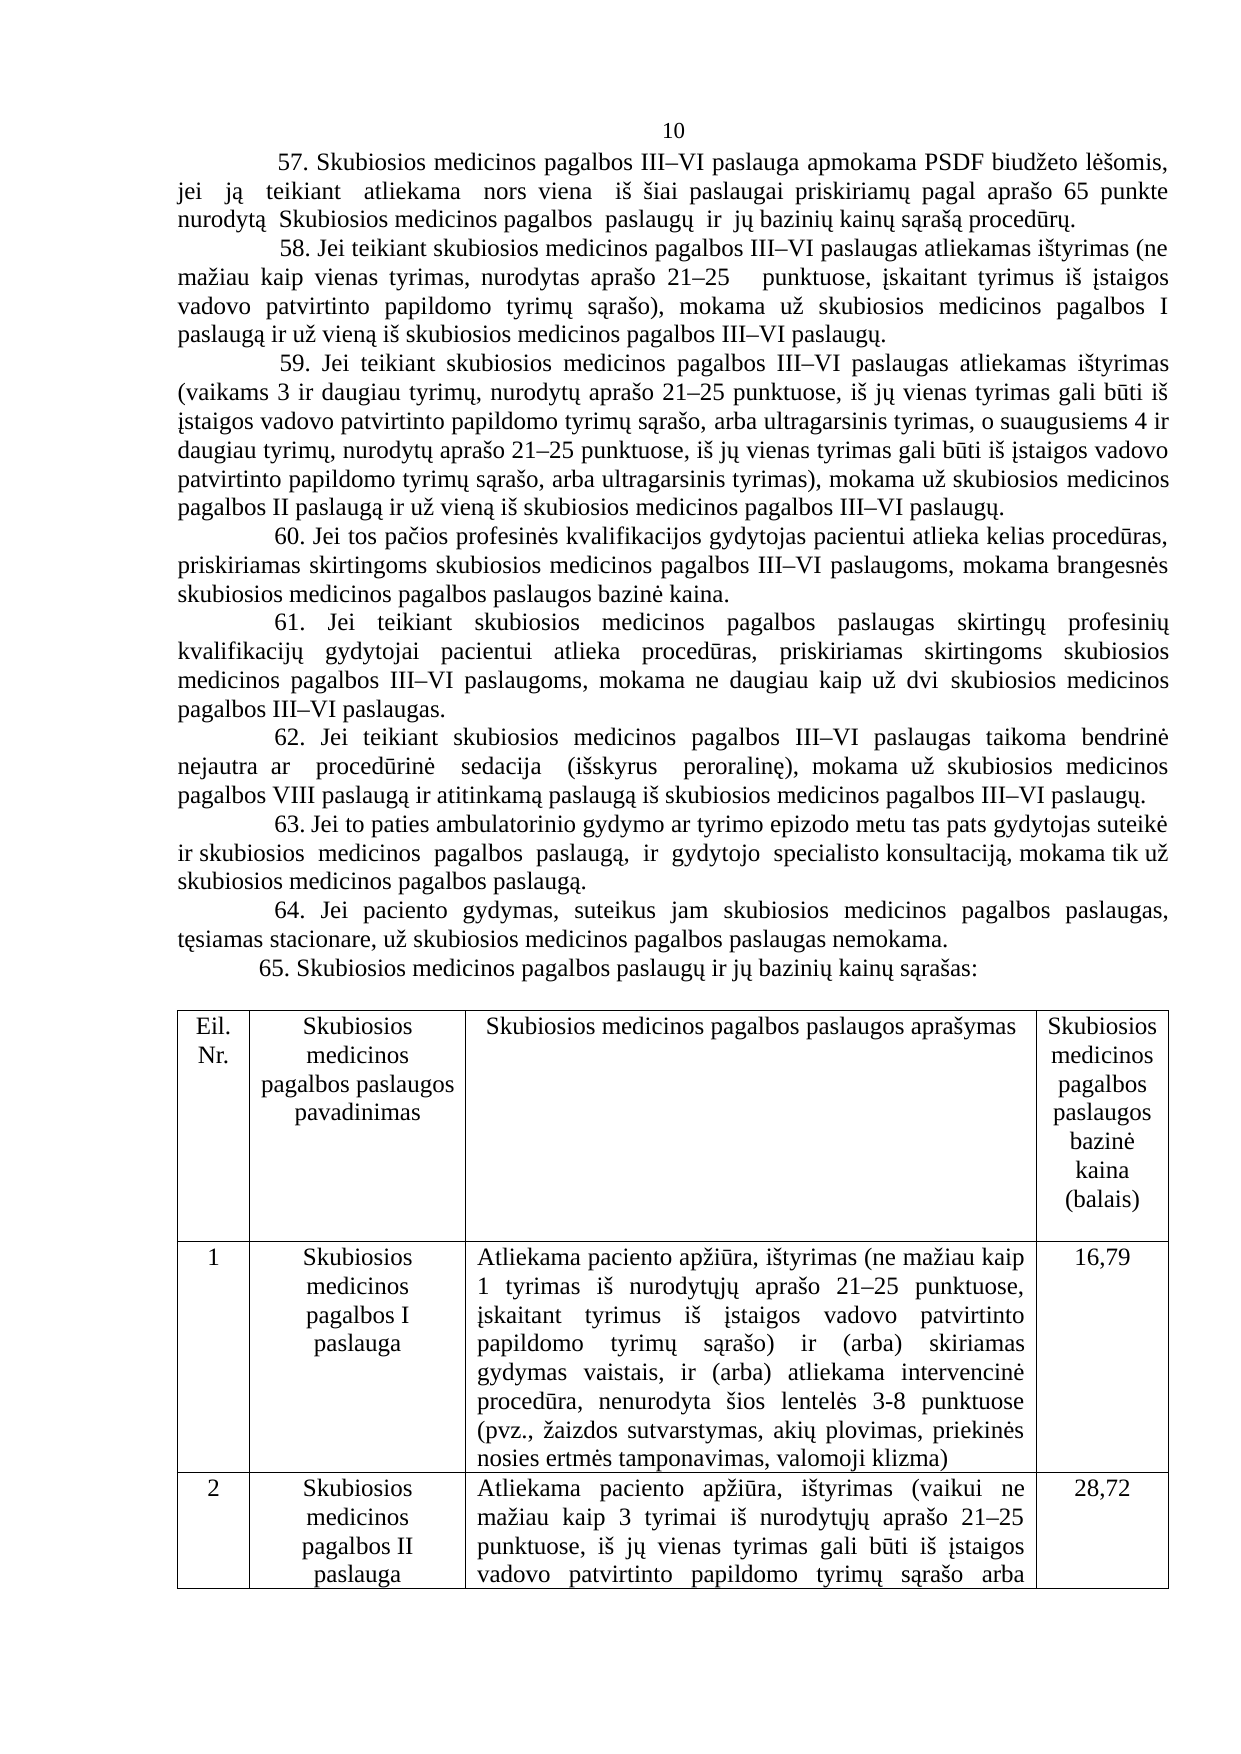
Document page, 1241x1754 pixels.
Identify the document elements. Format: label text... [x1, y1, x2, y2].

text 63. Jei to paties ambulatorinio gydymo ar tyrimo epizodo metu tas pats gydytojas suteikė ir skubiosios medicinos pagalbos paslaugą, ir gydytojo specialisto konsultaciją, mokama tik už skubiosios medicinos pagalbos paslaugą. [177, 809, 1169, 895]
text 60. Jei tos pačios profesinės kvalifikacijos gydytojas pacientui atlieka kelias procedūras, priskiriamas skirtingoms skubiosios medicinos pagalbos III–VI paslaugoms, mokama brangesnės skubiosios medicinos pagalbos paslaugos bazinė kaina. [177, 521, 1169, 607]
table_cell Skubiosios medicinos pagalbos I paslauga [250, 1242, 465, 1472]
text 64. Jei paciento gydymas, suteikus jam skubiosios medicinos pagalbos paslaugas, tęsiamas stacionare, už skubiosios medicinos pagalbos paslaugas nemokama. [177, 895, 1169, 953]
table_cell Atliekama paciento apžiūra, ištyrimas (ne mažiau kaip 1 tyrimas iš nurodytųjų aprašo 21–25 punktuose, įskaitant tyrimus iš įstaigos vadovo patvirtinto papildomo tyrimų sąrašo) ir (arba) skiriamas gydymas vaistais, ir (arba) atliekama intervencinė procedūra, nenurodyta šios lentelės 3-8 punktuose (pvz., žaizdos sutvarstymas, akių plovimas, priekinės nosies ertmės tamponavimas, valomoji klizma) [466, 1242, 1036, 1472]
text 65. Skubiosios medicinos pagalbos paslaugų ir jų bazinių kainų sąrašas: [177, 953, 1169, 981]
table_header Eil. Nr. [178, 1011, 249, 1241]
table_cell 1 [178, 1242, 249, 1472]
text 58. Jei teikiant skubiosios medicinos pagalbos III–VI paslaugas atliekamas ištyrimas (ne mažiau kaip vienas tyrimas, nurodytas aprašo 21–25 punktuose, įskaitant tyrimus iš įstaigos vadovo patvirtinto papildomo tyrimų sąrašo), mokama už skubiosios medicinos pagalbos I paslaugą ir už vieną iš skubiosios medicinos pagalbos III–VI paslaugų. [177, 233, 1169, 348]
text 61. Jei teikiant skubiosios medicinos pagalbos paslaugas skirtingų profesinių kvalifikacijų gydytojai pacientui atlieka procedūras, priskiriamas skirtingoms skubiosios medicinos pagalbos III–VI paslaugoms, mokama ne daugiau kaip už dvi skubiosios medicinos pagalbos III–VI paslaugas. [177, 607, 1169, 722]
text 59. Jei teikiant skubiosios medicinos pagalbos III–VI paslaugas atliekamas ištyrimas (vaikams 3 ir daugiau tyrimų, nurodytų aprašo 21–25 punktuose, iš jų vienas tyrimas gali būti iš įstaigos vadovo patvirtinto papildomo tyrimų sąrašo, arba ultragarsinis tyrimas, o suaugusiems 4 ir daugiau tyrimų, nurodytų aprašo 21–25 punktuose, iš jų vienas tyrimas gali būti iš įstaigos vadovo patvirtinto papildomo tyrimų sąrašo, arba ultragarsinis tyrimas), mokama už skubiosios medicinos pagalbos II paslaugą ir už vieną iš skubiosios medicinos pagalbos III–VI paslaugų. [177, 348, 1169, 521]
text 62. Jei teikiant skubiosios medicinos pagalbos III–VI paslaugas taikoma bendrinė nejautra ar procedūrinė sedacija (išskyrus peroralinę), mokama už skubiosios medicinos pagalbos VIII paslaugą ir atitinkamą paslaugą iš skubiosios medicinos pagalbos III–VI paslaugų. [177, 722, 1169, 809]
table_cell 16,79 [1037, 1242, 1168, 1472]
table_cell 2 [178, 1473, 249, 1588]
table_cell Atliekama paciento apžiūra, ištyrimas (vaikui ne mažiau kaip 3 tyrimai iš nurodytųjų aprašo 21–25 punktuose, iš jų vienas tyrimas gali būti iš įstaigos vadovo patvirtinto papildomo tyrimų sąrašo arba [466, 1473, 1036, 1588]
table_cell 28,72 [1037, 1473, 1168, 1588]
table_header Skubiosios medicinos pagalbos paslaugos aprašymas [466, 1011, 1036, 1241]
text 57. Skubiosios medicinos pagalbos III–VI paslauga apmokama PSDF biudžeto lėšomis, jei ją teikiant atliekama nors viena iš šiai paslaugai priskiriamų pagal aprašo 65 punkte nurodytą Skubiosios medicinos pagalbos paslaugų ir jų bazinių kainų sąrašą procedūrų. [177, 147, 1169, 233]
table_header Skubiosios medicinos pagalbos paslaugos bazinė kaina (balais) [1037, 1011, 1168, 1241]
table_cell Skubiosios medicinos pagalbos II paslauga [250, 1473, 465, 1588]
table_header Skubiosios medicinos pagalbos paslaugos pavadinimas [250, 1011, 465, 1241]
